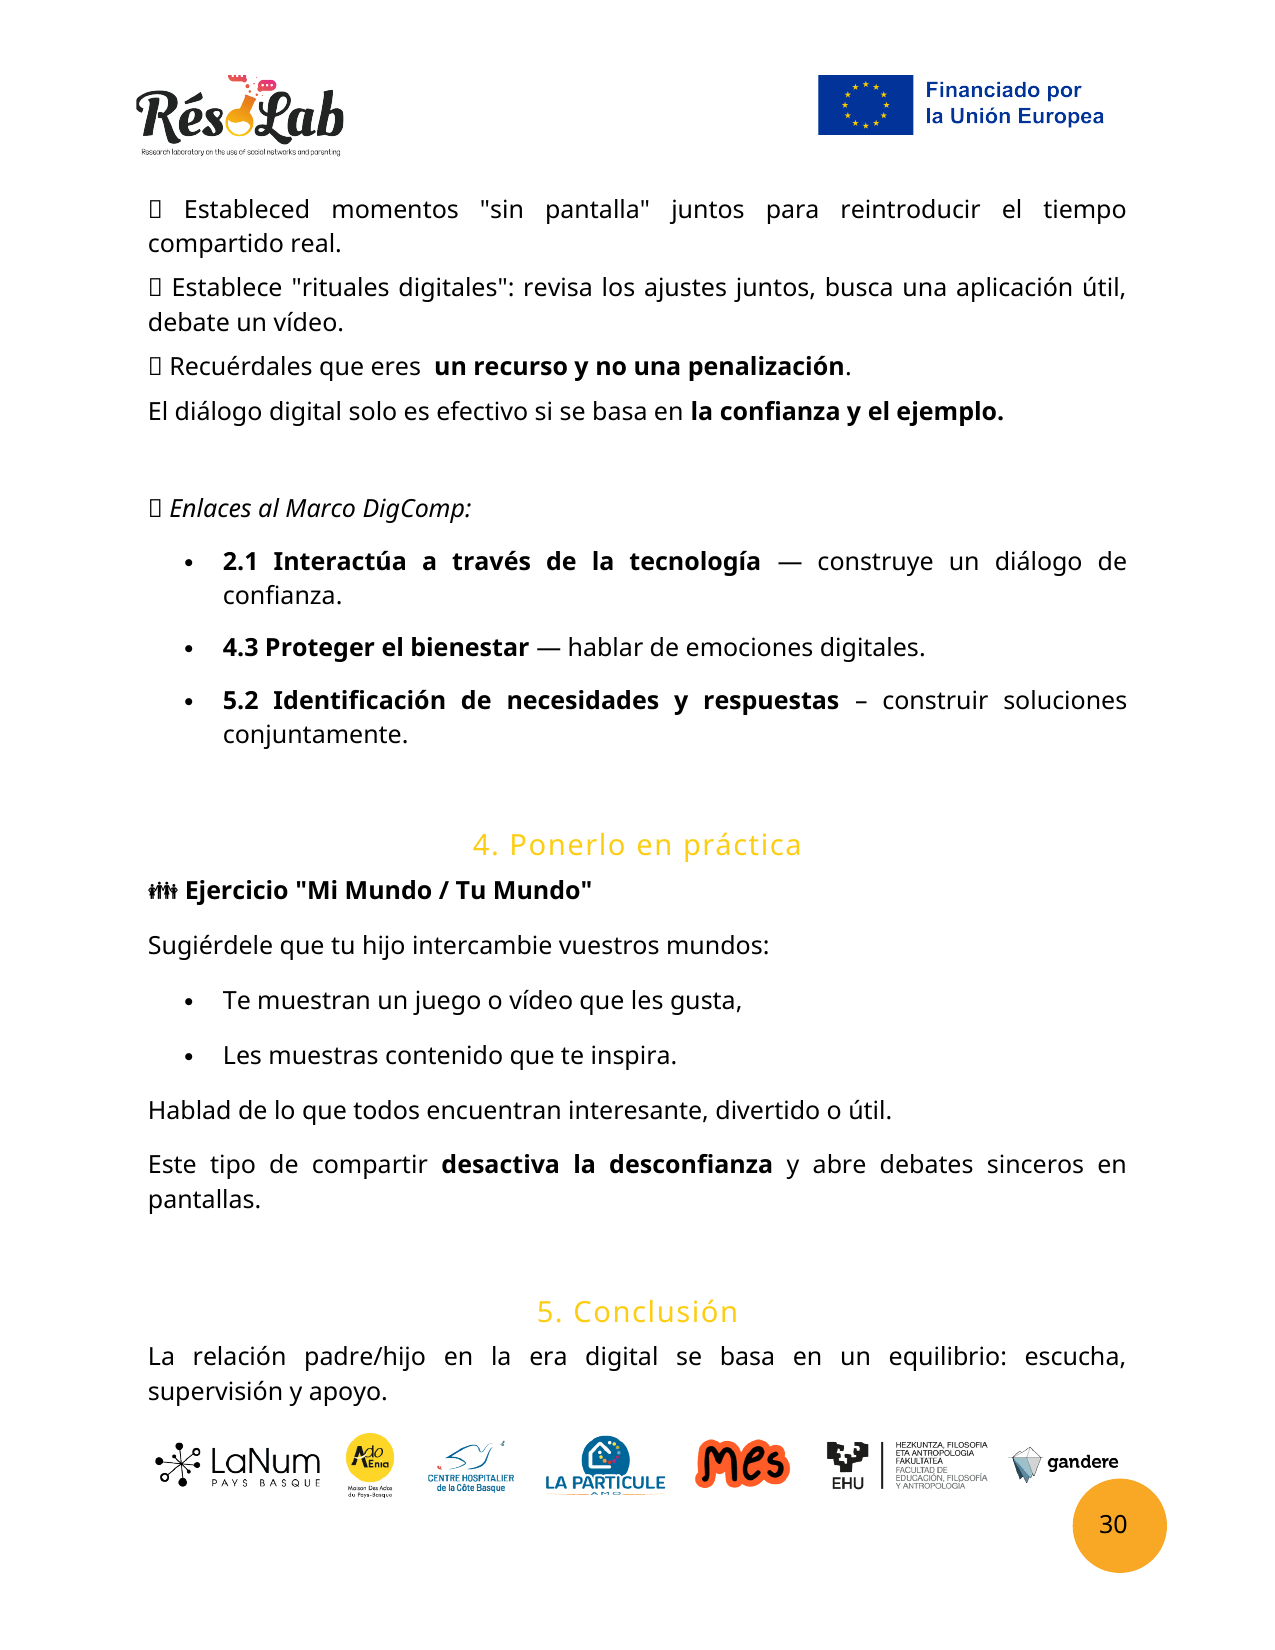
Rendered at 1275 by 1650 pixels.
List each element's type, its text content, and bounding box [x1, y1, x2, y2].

text ✅ Estableced momentos "sin pantalla" juntos para reintroducir el tiempo compartido real. [148, 192, 1127, 260]
list Te muestran un juego o vídeo que les gusta, [185, 982, 1127, 1017]
text La relación padre/hijo en la era digital se basa en un equilibrio: escucha, supervisión y apoyo. [148, 1339, 1127, 1407]
picture [813, 75, 1117, 135]
list 5.2 Identificación de necesidades y respuestas – construir soluciones conjuntamente. [185, 683, 1127, 751]
text 🧩 Enlaces al Marco DigComp: [148, 490, 1127, 524]
text ✅ Recuérdales que eres un recurso y no una penalización. [148, 349, 1127, 383]
picture [136, 75, 344, 158]
text 👪 Ejercicio "Mi Mundo / Tu Mundo" [148, 873, 1127, 907]
text ✅ Establece "rituales digitales": revisa los ajustes juntos, busca una aplicación útil, debate un vídeo. [148, 270, 1127, 338]
list 4.3 Proteger el bienestar — hablar de emociones digitales. [185, 630, 1127, 664]
picture [147, 1430, 1128, 1500]
text 4. Ponerlo en práctica [148, 825, 1127, 864]
list 2.1 Interactúa a través de la tecnología — construye un diálogo de confianza. [185, 543, 1127, 611]
text El diálogo digital solo es efectivo si se basa en la confianza y el ejemplo. [148, 393, 1127, 427]
text Sugiérdele que tu hijo intercambie vuestros mundos: [148, 928, 1127, 962]
text Este tipo de compartir desactiva la desconfianza y abre debates sinceros en pantallas. [148, 1147, 1127, 1215]
list Les muestras contenido que te inspira. [185, 1037, 1127, 1071]
text Hablad de lo que todos encuentran interesante, divertido o útil. [148, 1092, 1127, 1126]
text 5. Conclusión [148, 1291, 1127, 1331]
